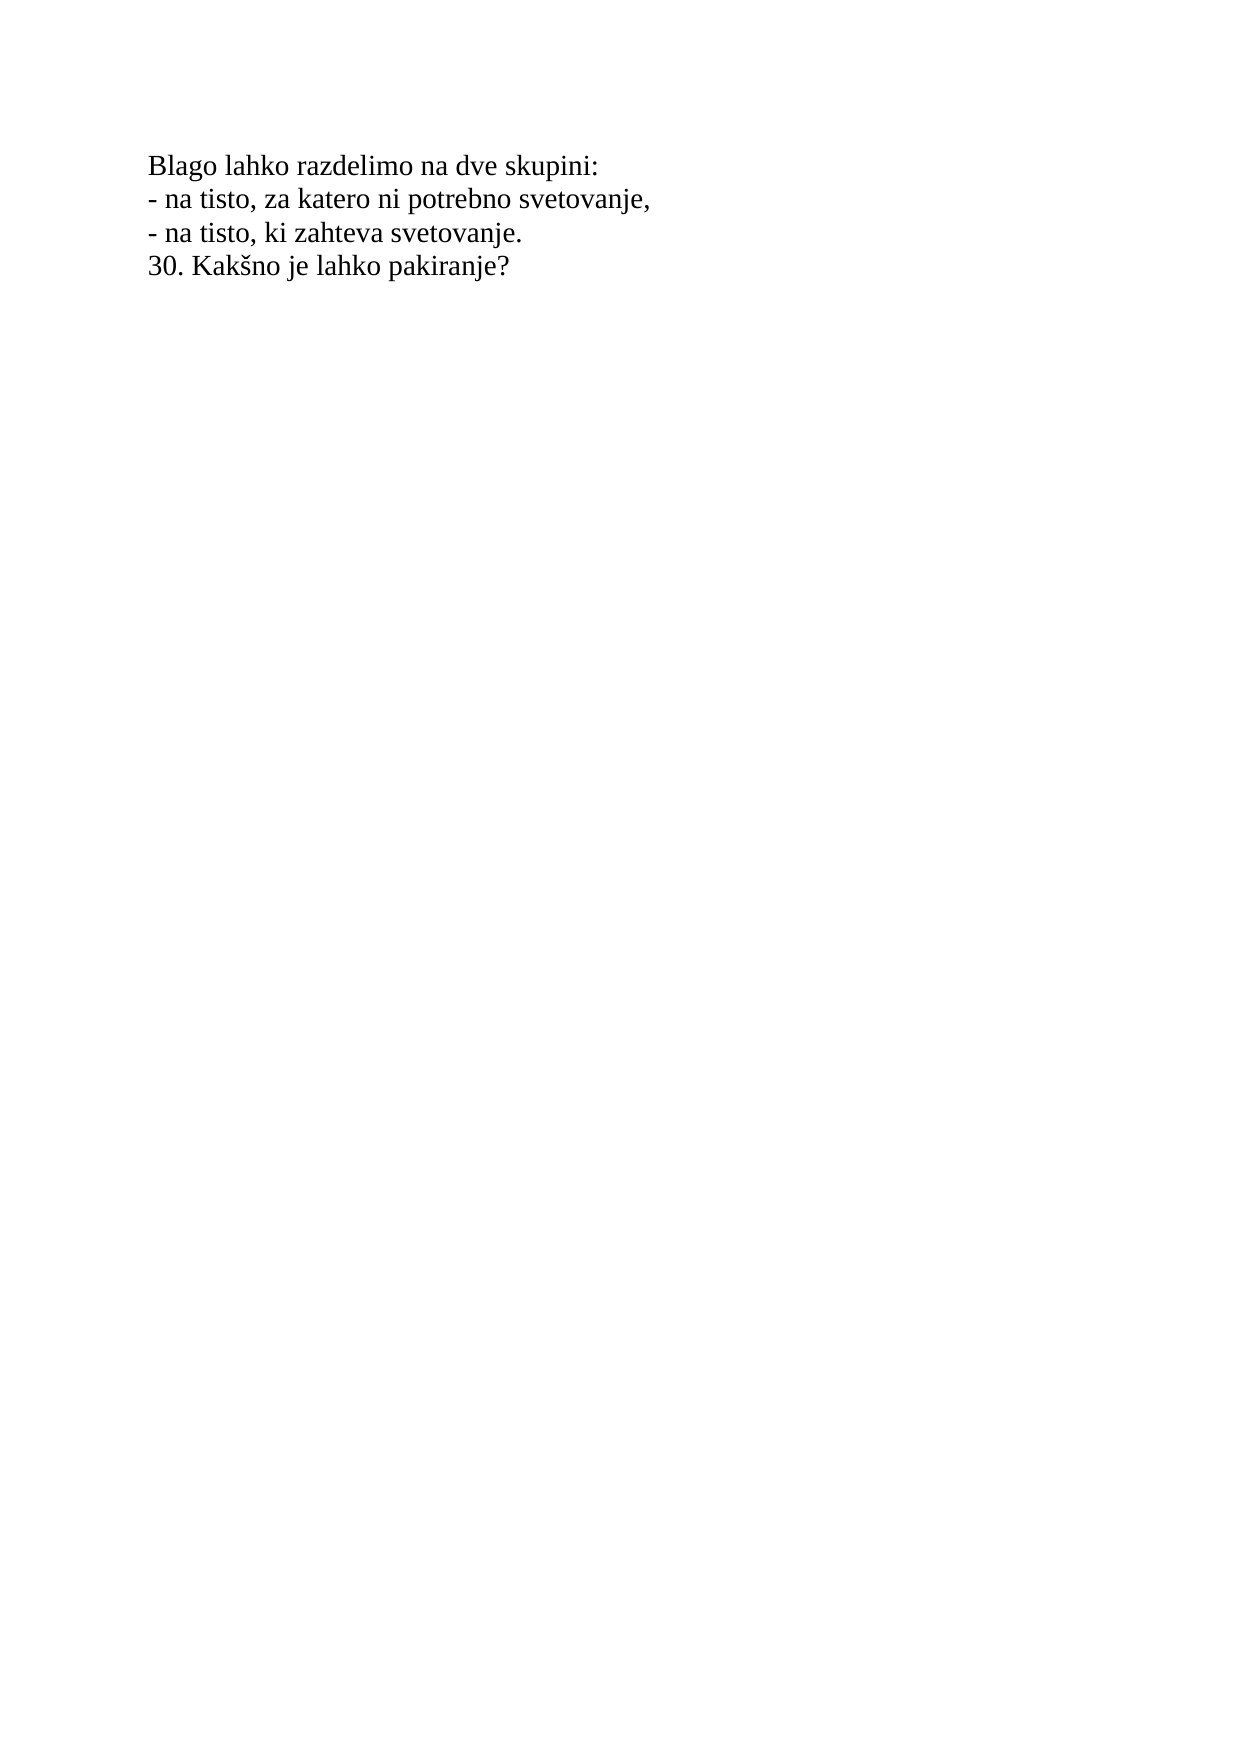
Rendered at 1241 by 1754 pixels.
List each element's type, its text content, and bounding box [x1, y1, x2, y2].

text 30. Kakšno je lahko pakiranje? [148, 248, 1093, 282]
text - na tisto, za katero ni potrebno svetovanje, [148, 181, 1093, 215]
text - na tisto, ki zahteva svetovanje. [148, 215, 1093, 248]
text Blago lahko razdelimo na dve skupini: [148, 148, 1093, 181]
